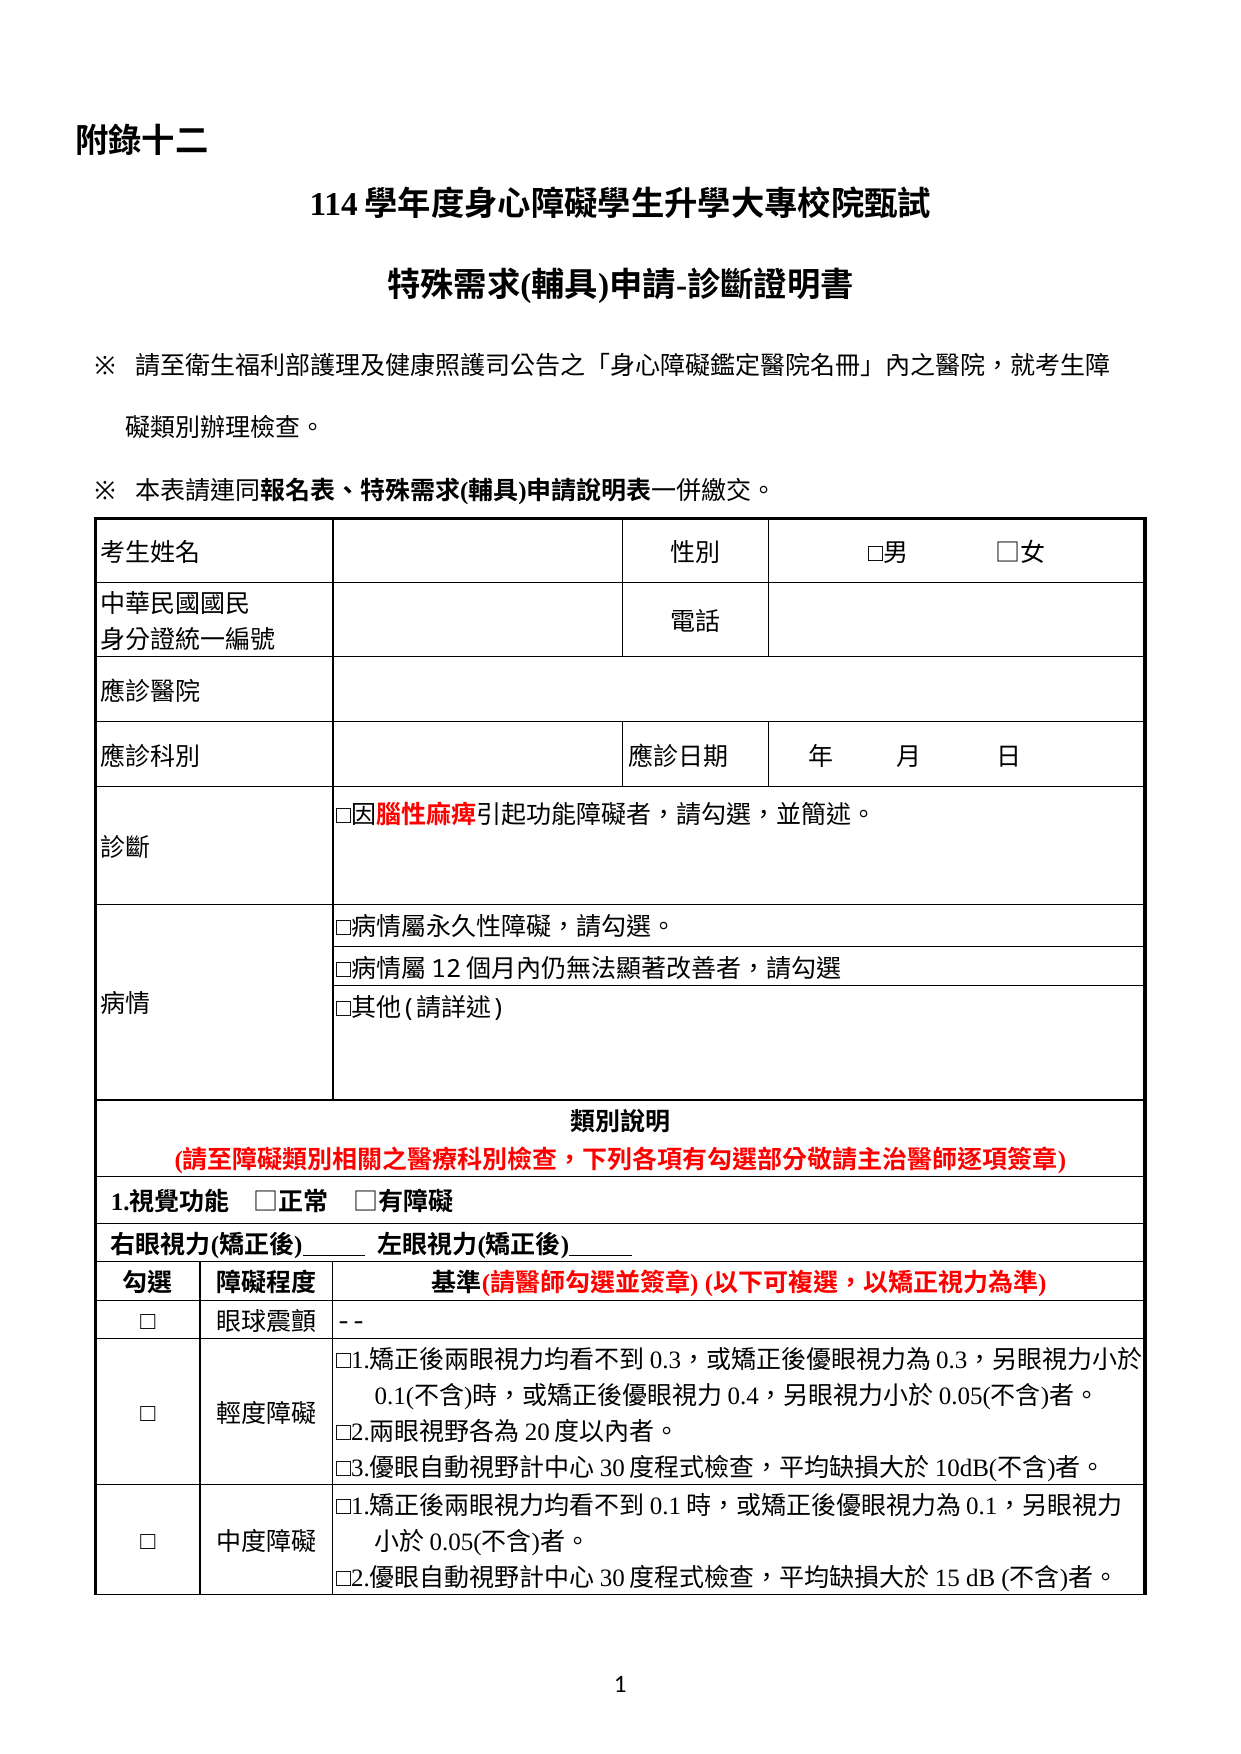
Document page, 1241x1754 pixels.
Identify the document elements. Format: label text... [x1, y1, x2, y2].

table_cell 類別說明 (請至障礙類別相關之醫療科別檢查，下列各項有勾選部分敬請主治醫師逐項簽章) [97, 1101, 1143, 1176]
table_header 性別 [623, 520, 768, 582]
table_cell 電話 [623, 583, 768, 656]
table_header □男 □女 [769, 520, 1143, 582]
table_cell □ [97, 1485, 199, 1594]
table_cell 基準(請醫師勾選並簽章) (以下可複選，以矯正視力為準) [333, 1262, 1143, 1300]
table_cell 中度障礙 [201, 1485, 332, 1594]
table_cell □其他(請詳述) [334, 986, 1143, 1099]
table_header 考生姓名 [97, 520, 332, 582]
table_cell 1.視覺功能 □正常 □有障礙 [97, 1177, 1143, 1223]
table_cell 輕度障礙 [201, 1339, 332, 1484]
table_cell [334, 722, 622, 786]
table_cell 勾選 [97, 1262, 199, 1300]
list 本表請連同報名表、特殊需求(輔具)申請說明表一併繳交。 [90, 447, 1115, 509]
table_cell 中華民國國民 身分證統一編號 [97, 583, 332, 656]
table_cell □1.矯正後兩眼視力均看不到0.1時，或矯正後優眼視力為0.1，另眼視力小於0.05(不含)者。 □2.優眼自動視野計中心30度程式檢查，平均缺損大於15 dB (不含)者。 [333, 1485, 1143, 1594]
table_cell □1.矯正後兩眼視力均看不到0.3，或矯正後優眼視力為0.3，另眼視力小於0.1(不含)時，或矯正後優眼視力0.4，另眼視力小於0.05(不含)者。 □2.兩眼視野各為20度以內者。 □3.優眼自動視野計中心30度程式檢查，平均缺損大於10dB(不含)者。 [333, 1339, 1143, 1484]
table_cell 應診科別 [97, 722, 332, 786]
table_cell □ [97, 1301, 199, 1338]
table_cell [769, 583, 1143, 656]
subtitle 附錄十二 [75, 97, 1165, 159]
table_cell □因腦性麻痺引起功能障礙者，請勾選，並簡述。 [334, 787, 1143, 904]
table_cell □病情屬永久性障礙，請勾選。 [334, 905, 1143, 946]
list 請至衛生福利部護理及健康照護司公告之「身心障礙鑑定醫院名冊」內之醫院，就考生障礙類別辦理檢查。 [90, 322, 1115, 447]
table_cell □ [97, 1339, 199, 1484]
subtitle 特殊需求(輔具)申請-診斷證明書 [75, 241, 1165, 303]
table_cell 應診醫院 [97, 657, 332, 721]
table_cell 應診日期 [623, 722, 768, 786]
table_cell 病情 [97, 905, 332, 1099]
table_cell 障礙程度 [201, 1262, 332, 1300]
table_cell [334, 657, 1143, 721]
table_cell -- [333, 1301, 1143, 1338]
table_cell □病情屬12個月內仍無法顯著改善者，請勾選 [334, 947, 1143, 985]
table_header [334, 520, 622, 582]
table_cell 年 月 日 [769, 722, 1143, 786]
table_cell [334, 583, 622, 656]
table_cell 眼球震顫 [201, 1301, 332, 1338]
table_cell 診斷 [97, 787, 332, 904]
text 114學年度身心障礙學生升學大專校院甄試 [75, 159, 1165, 222]
table_cell 右眼視力(矯正後) 左眼視力(矯正後) [97, 1224, 1143, 1261]
